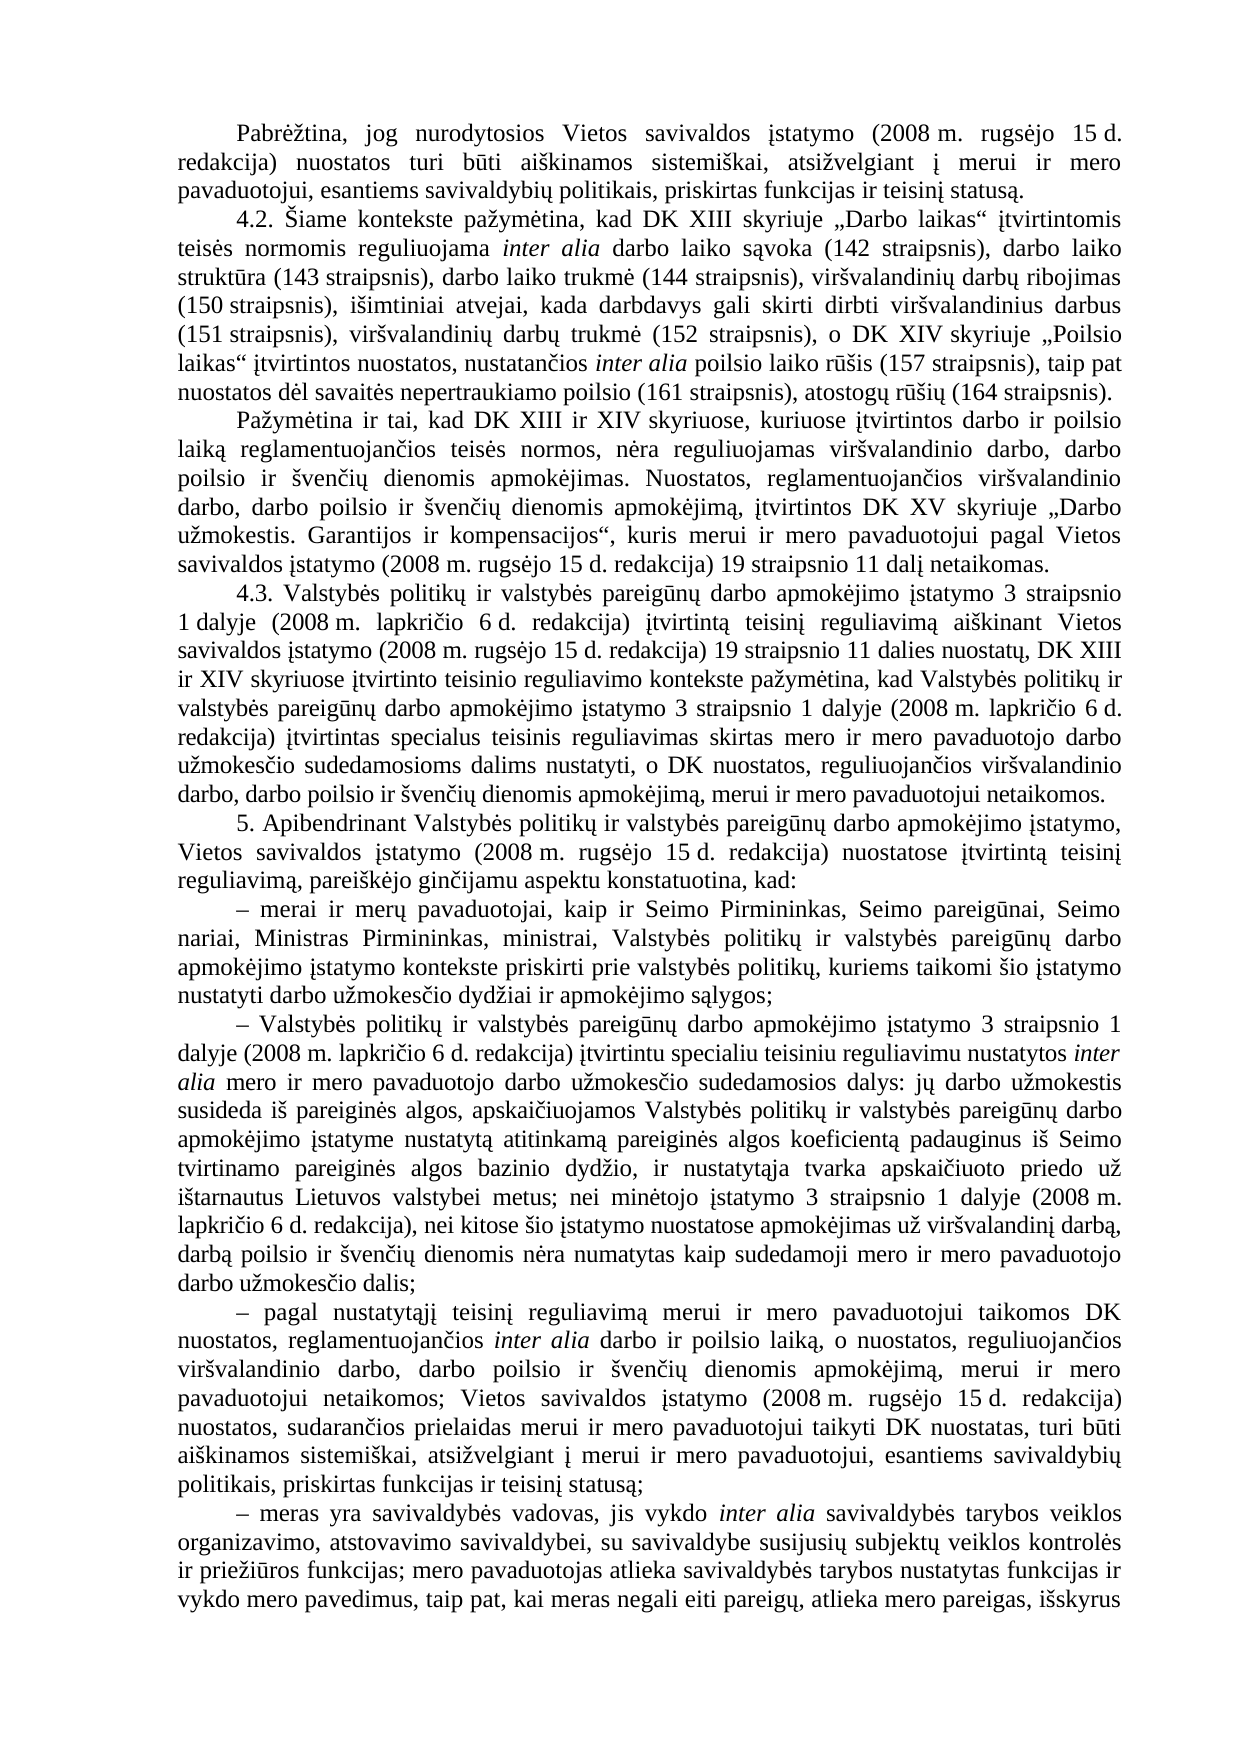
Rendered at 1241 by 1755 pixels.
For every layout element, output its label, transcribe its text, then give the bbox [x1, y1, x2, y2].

text – Valstybės politikų ir valstybės pareigūnų darbo apmokėjimo įstatymo 3 straipsnio 1 dalyje (2008 m. lapkričio 6 d. redakcija) įtvirtintu specialiu teisiniu reguliavimu nustatytos inter alia mero ir mero pavaduotojo darbo užmokesčio sudedamosios dalys: jų darbo užmokestis susideda iš pareiginės algos, apskaičiuojamos Valstybės politikų ir valstybės pareigūnų darbo apmokėjimo įstatyme nustatytą atitinkamą pareiginės algos koeficientą padauginus iš Seimo tvirtinamo pareiginės algos bazinio dydžio, ir nustatytąja tvarka apskaičiuoto priedo už ištarnautus Lietuvos valstybei metus; nei minėtojo įstatymo 3 straipsnio 1 dalyje (2008 m. lapkričio 6 d. redakcija), nei kitose šio įstatymo nuostatose apmokėjimas už viršvalandinį darbą, darbą poilsio ir švenčių dienomis nėra numatytas kaip sudedamoji mero ir mero pavaduotojo darbo užmokesčio dalis; [177, 1009, 1122, 1297]
text 4.2. Šiame kontekste pažymėtina, kad DK XIII skyriuje „Darbo laikas“ įtvirtintomis teisės normomis reguliuojama inter alia darbo laiko sąvoka (142 straipsnis), darbo laiko struktūra (143 straipsnis), darbo laiko trukmė (144 straipsnis), viršvalandinių darbų ribojimas (150 straipsnis), išimtiniai atvejai, kada darbdavys gali skirti dirbti viršvalandinius darbus (151 straipsnis), viršvalandinių darbų trukmė (152 straipsnis), o DK XIV skyriuje „Poilsio laikas“ įtvirtintos nuostatos, nustatančios inter alia poilsio laiko rūšis (157 straipsnis), taip pat nuostatos dėl savaitės nepertraukiamo poilsio (161 straipsnis), atostogų rūšių (164 straipsnis). [177, 204, 1122, 406]
text Pažymėtina ir tai, kad DK XIII ir XIV skyriuose, kuriuose įtvirtintos darbo ir poilsio laiką reglamentuojančios teisės normos, nėra reguliuojamas viršvalandinio darbo, darbo poilsio ir švenčių dienomis apmokėjimas. Nuostatos, reglamentuojančios viršvalandinio darbo, darbo poilsio ir švenčių dienomis apmokėjimą, įtvirtintos DK XV skyriuje „Darbo užmokestis. Garantijos ir kompensacijos“, kuris merui ir mero pavaduotojui pagal Vietos savivaldos įstatymo (2008 m. rugsėjo 15 d. redakcija) 19 straipsnio 11 dalį netaikomas. [177, 406, 1122, 578]
text – merai ir merų pavaduotojai, kaip ir Seimo Pirmininkas, Seimo pareigūnai, Seimo nariai, Ministras Pirmininkas, ministrai, Valstybės politikų ir valstybės pareigūnų darbo apmokėjimo įstatymo kontekste priskirti prie valstybės politikų, kuriems taikomi šio įstatymo nustatyti darbo užmokesčio dydžiai ir apmokėjimo sąlygos; [177, 894, 1122, 1009]
text 4.3. Valstybės politikų ir valstybės pareigūnų darbo apmokėjimo įstatymo 3 straipsnio 1 dalyje (2008 m. lapkričio 6 d. redakcija) įtvirtintą teisinį reguliavimą aiškinant Vietos savivaldos įstatymo (2008 m. rugsėjo 15 d. redakcija) 19 straipsnio 11 dalies nuostatų, DK XIII ir XIV skyriuose įtvirtinto teisinio reguliavimo kontekste pažymėtina, kad Valstybės politikų ir valstybės pareigūnų darbo apmokėjimo įstatymo 3 straipsnio 1 dalyje (2008 m. lapkričio 6 d. redakcija) įtvirtintas specialus teisinis reguliavimas skirtas mero ir mero pavaduotojo darbo užmokesčio sudedamosioms dalims nustatyti, o DK nuostatos, reguliuojančios viršvalandinio darbo, darbo poilsio ir švenčių dienomis apmokėjimą, merui ir mero pavaduotojui netaikomos. [177, 578, 1122, 808]
text 5. Apibendrinant Valstybės politikų ir valstybės pareigūnų darbo apmokėjimo įstatymo, Vietos savivaldos įstatymo (2008 m. rugsėjo 15 d. redakcija) nuostatose įtvirtintą teisinį reguliavimą, pareiškėjo ginčijamu aspektu konstatuotina, kad: [177, 808, 1122, 894]
text Pabrėžtina, jog nurodytosios Vietos savivaldos įstatymo (2008 m. rugsėjo 15 d. redakcija) nuostatos turi būti aiškinamos sistemiškai, atsižvelgiant į merui ir mero pavaduotojui, esantiems savivaldybių politikais, priskirtas funkcijas ir teisinį statusą. [177, 118, 1122, 204]
text – meras yra savivaldybės vadovas, jis vykdo inter alia savivaldybės tarybos veiklos organizavimo, atstovavimo savivaldybei, su savivaldybe susijusių subjektų veiklos kontrolės ir priežiūros funkcijas; mero pavaduotojas atlieka savivaldybės tarybos nustatytas funkcijas ir vykdo mero pavedimus, taip pat, kai meras negali eiti pareigų, atlieka mero pareigas, išskyrus [177, 1498, 1122, 1613]
text – pagal nustatytąjį teisinį reguliavimą merui ir mero pavaduotojui taikomos DK nuostatos, reglamentuojančios inter alia darbo ir poilsio laiką, o nuostatos, reguliuojančios viršvalandinio darbo, darbo poilsio ir švenčių dienomis apmokėjimą, merui ir mero pavaduotojui netaikomos; Vietos savivaldos įstatymo (2008 m. rugsėjo 15 d. redakcija) nuostatos, sudarančios prielaidas merui ir mero pavaduotojui taikyti DK nuostatas, turi būti aiškinamos sistemiškai, atsižvelgiant į merui ir mero pavaduotojui, esantiems savivaldybių politikais, priskirtas funkcijas ir teisinį statusą; [177, 1297, 1122, 1498]
